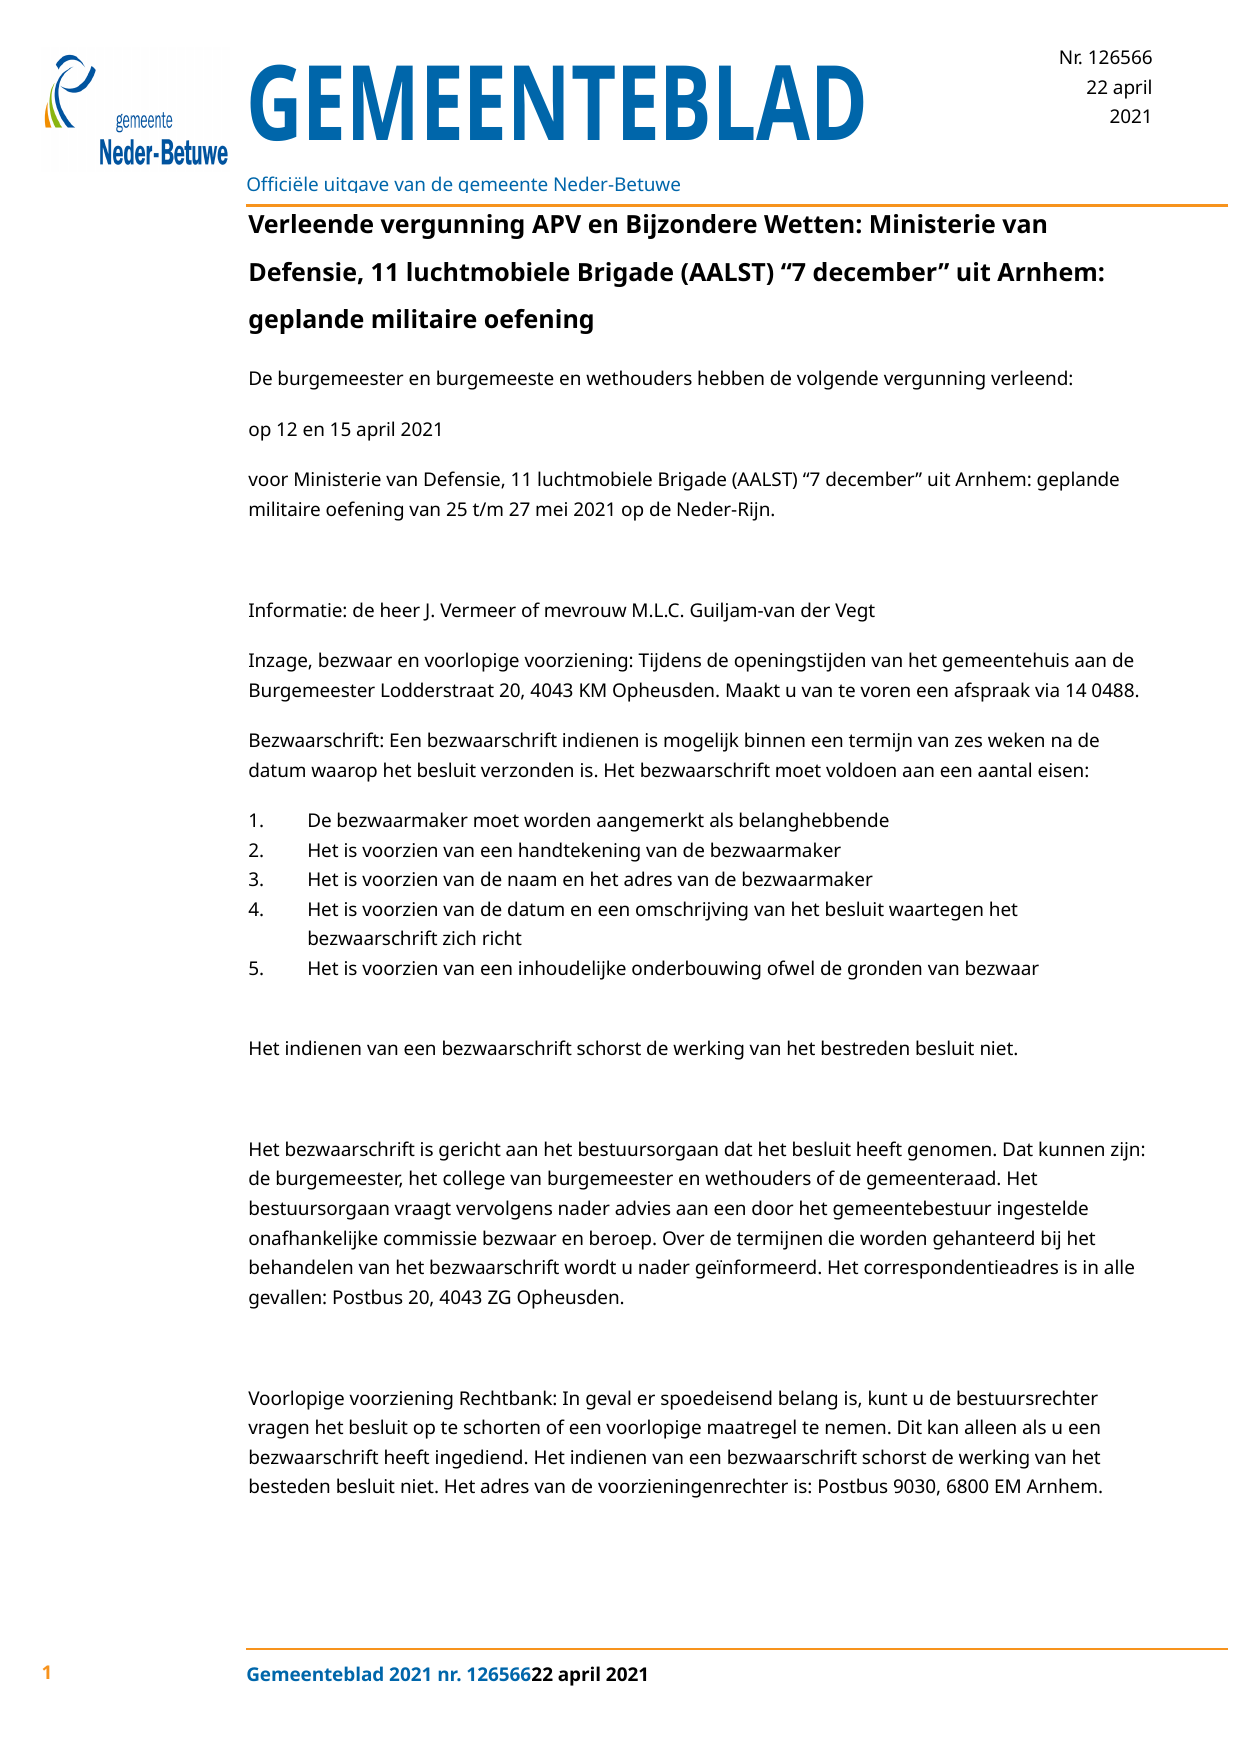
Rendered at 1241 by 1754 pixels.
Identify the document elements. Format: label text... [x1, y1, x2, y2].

list Het is voorzien van een inhoudelijke onderbouwing ofwel de gronden van bezwaar [248, 955, 1152, 981]
text De burgemeester en burgemeeste en wethouders hebben de volgende vergunning verleend: [248, 366, 1152, 391]
text voor Ministerie van Defensie, 11 luchtmobiele Brigade (AALST) “7 december” uit Arnhem: geplande militaire oefening van 25 t/m 27 mei 2021 op de Neder-Rijn. [248, 466, 1152, 522]
text Voorlopige voorziening Rechtbank: In geval er spoedeisend belang is, kunt u de bestuursrechter vragen het besluit op te schorten of een voorlopige maatregel te nemen. Dit kan alleen als u een bezwaarschrift heeft ingediend. Het indienen van een bezwaarschrift schorst de werking van het besteden besluit niet. Het adres van de voorzieningenrechter is: Postbus 9030, 6800 EM Arnhem. [248, 1385, 1152, 1499]
picture [41, 47, 231, 172]
text Het bezwaarschrift is gericht aan het bestuursorgaan dat het besluit heeft genomen. Dat kunnen zijn: de burgemeester, het college van burgemeester en wethouders of de gemeenteraad. Het bestuursorgaan vraagt vervolgens nader advies aan een door het gemeentebestuur ingestelde onafhankelijke commissie bezwaar en beroep. Over de termijnen die worden gehanteerd bij het behandelen van het bezwaarschrift wordt u nader geïnformeerd. Het correspondentieadres is in alle gevallen: Postbus 20, 4043 ZG Opheusden. [248, 1136, 1152, 1309]
text Verleende vergunning APV en Bijzondere Wetten: Ministerie van Defensie, 11 luchtmobiele Brigade (AALST) “7 december” uit Arnhem: geplande militaire oefening [248, 207, 1152, 336]
text Bezwaarschrift: Een bezwaarschrift indienen is mogelijk binnen een termijn van zes weken na de datum waarop het besluit verzonden is. Het bezwaarschrift moet voldoen aan een aantal eisen: [248, 727, 1152, 782]
text Het indienen van een bezwaarschrift schorst de werking van het bestreden besluit niet. [248, 1035, 1152, 1061]
list De bezwaarmaker moet worden aangemerkt als belanghebbende [248, 807, 1152, 833]
text Inzage, bezwaar en voorlopige voorziening: Tijdens de openingstijden van het gemeentehuis aan de Burgemeester Lodderstraat 20, 4043 KM Opheusden. Maakt u van te voren een afspraak via 14 0488. [248, 647, 1152, 702]
text Informatie: de heer J. Vermeer of mevrouw M.L.C. Guiljam-van der Vegt [248, 597, 1152, 622]
list Het is voorzien van de naam en het adres van de bezwaarmaker [248, 866, 1152, 892]
text op 12 en 15 april 2021 [248, 416, 1152, 442]
list Het is voorzien van de datum en een omschrijving van het besluit waartegen het bezwaarschrift zich richt [248, 896, 1152, 951]
list Het is voorzien van een handtekening van de bezwaarmaker [248, 837, 1152, 862]
